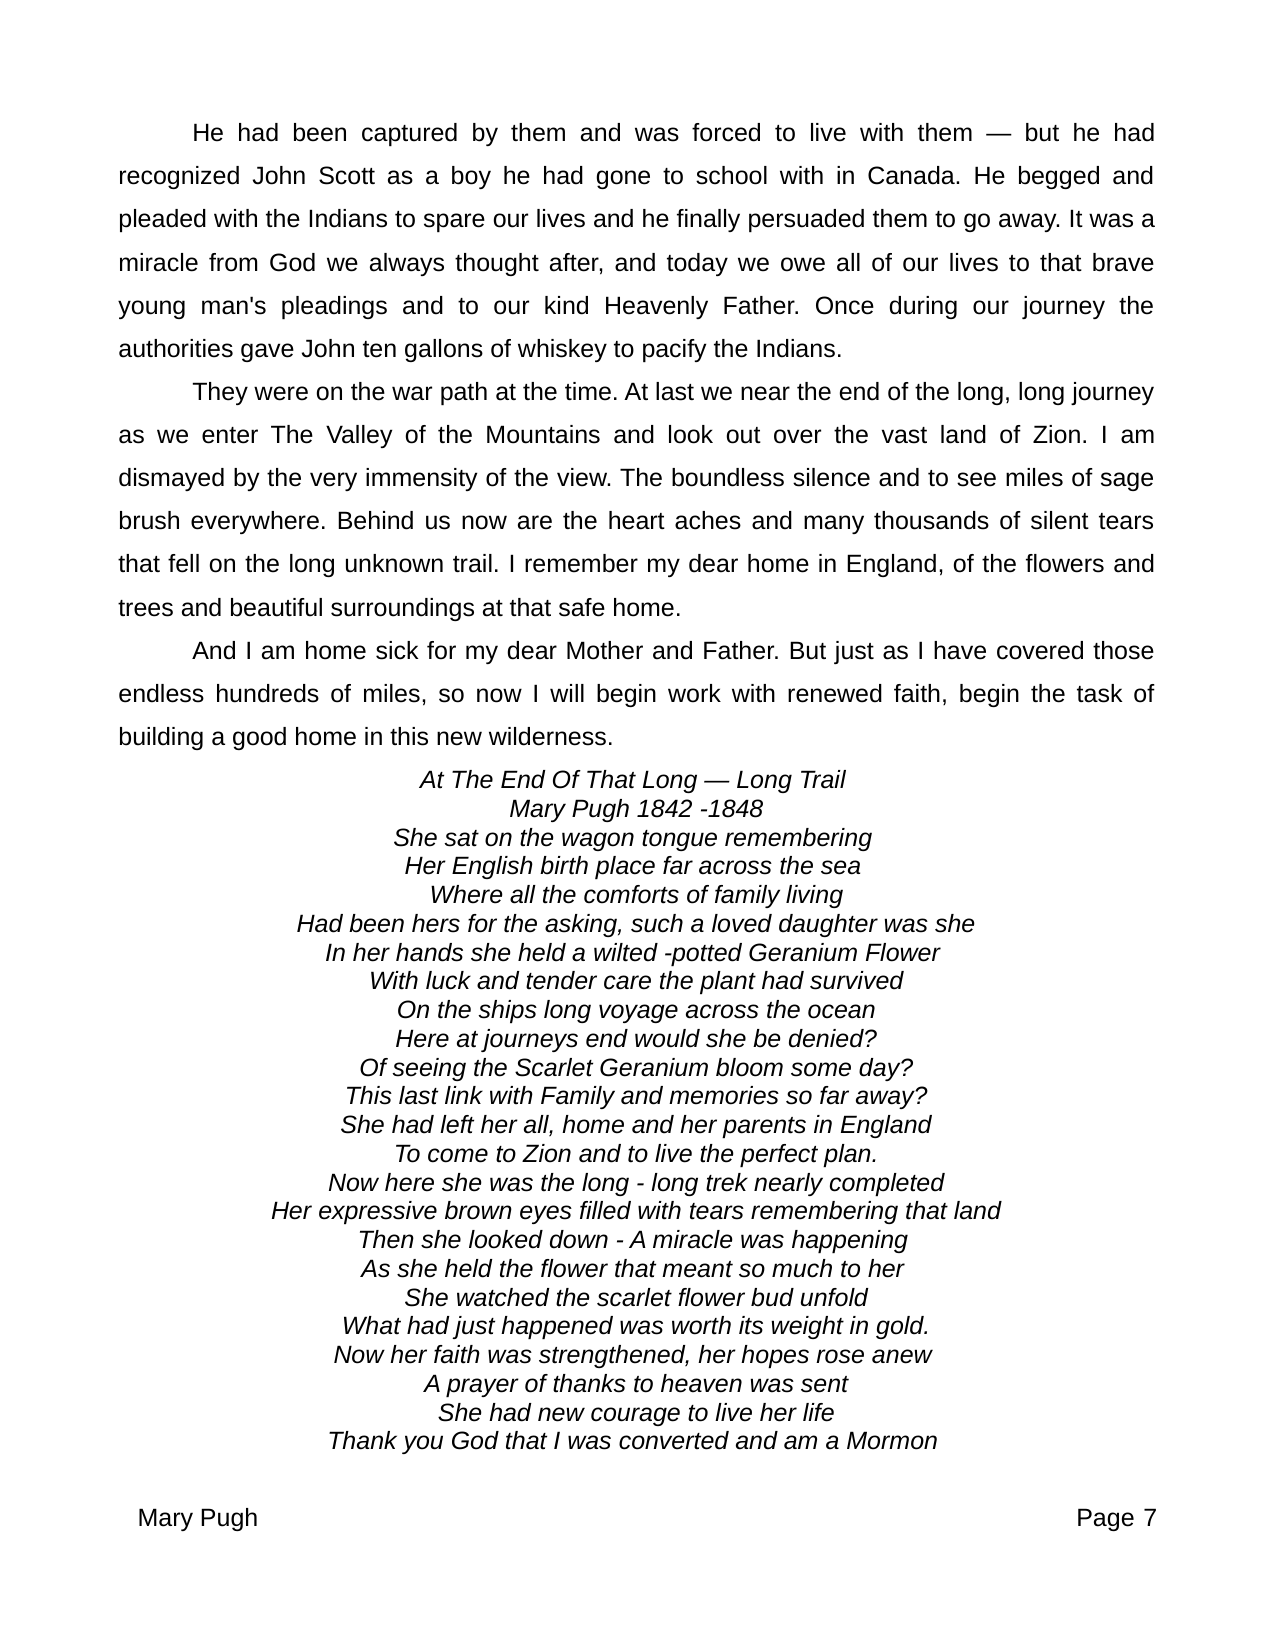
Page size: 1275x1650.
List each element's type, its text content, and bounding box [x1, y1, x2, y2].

text He had been captured by them and was forced to live with them — but he had recognized John Scott as a boy he had gone to school with in Canada. He begged and pleaded with the Indians to spare our lives and he finally persuaded them to go away. It was a miracle from God we always thought after, and today we owe all of our lives to that brave young man's pleadings and to our kind Heavenly Father. Once during our journey the authorities gave John ten gallons of whiskey to pacify the Indians. [118, 118, 1157, 362]
text To come to Zion and to live the perfect plan. [118, 1139, 1157, 1167]
text Now here she was the long - long trek nearly completed [118, 1167, 1157, 1196]
text At The End Of That Long — Long Trail [118, 765, 1157, 794]
text Now her faith was strengthened, her hopes rose anew [118, 1340, 1157, 1369]
text Had been hers for the asking, such a loved daughter was she [118, 909, 1157, 937]
text And I am home sick for my dear Mother and Father. But just as I have covered those endless hundreds of miles, so now I will begin work with renewed faith, begin the task of building a good home in this new wilderness. [118, 636, 1157, 751]
text As she held the flower that meant so much to her [118, 1254, 1157, 1282]
text Thank you God that I was converted and am a Mormon [118, 1426, 1157, 1455]
text Then she looked down - A miracle was happening [118, 1225, 1157, 1254]
text She sat on the wagon tongue remembering [118, 822, 1157, 851]
text Her expressive brown eyes filled with tears remembering that land [118, 1196, 1157, 1225]
text She watched the scarlet flower bud unfold [118, 1282, 1157, 1311]
text What had just happened was worth its weight in gold. [118, 1311, 1157, 1340]
text She had new courage to live her life [118, 1397, 1157, 1426]
text A prayer of thanks to heaven was sent [118, 1369, 1157, 1397]
text In her hands she held a wilted -potted Geranium Flower [118, 937, 1157, 966]
text Of seeing the Scarlet Geranium bloom some day? [118, 1052, 1157, 1081]
text Her English birth place far across the sea [118, 851, 1157, 880]
text She had left her all, home and her parents in England [118, 1110, 1157, 1139]
text Here at journeys end would she be denied? [118, 1024, 1157, 1052]
text Mary Pugh 1842 -1848 [118, 794, 1157, 822]
text With luck and tender care the plant had survived [118, 966, 1157, 995]
text This last link with Family and memories so far away? [118, 1081, 1157, 1110]
text On the ships long voyage across the ocean [118, 995, 1157, 1024]
text Where all the comforts of family living [118, 880, 1157, 909]
text They were on the war path at the time. At last we near the end of the long, long journey as we enter The Valley of the Mountains and look out over the vast land of Zion. I am dismayed by the very immensity of the view. The boundless silence and to see miles of sage brush everywhere. Behind us now are the heart aches and many thousands of silent tears that fell on the long unknown trail. I remember my dear home in England, of the flowers and trees and beautiful surroundings at that safe home. [118, 377, 1157, 621]
